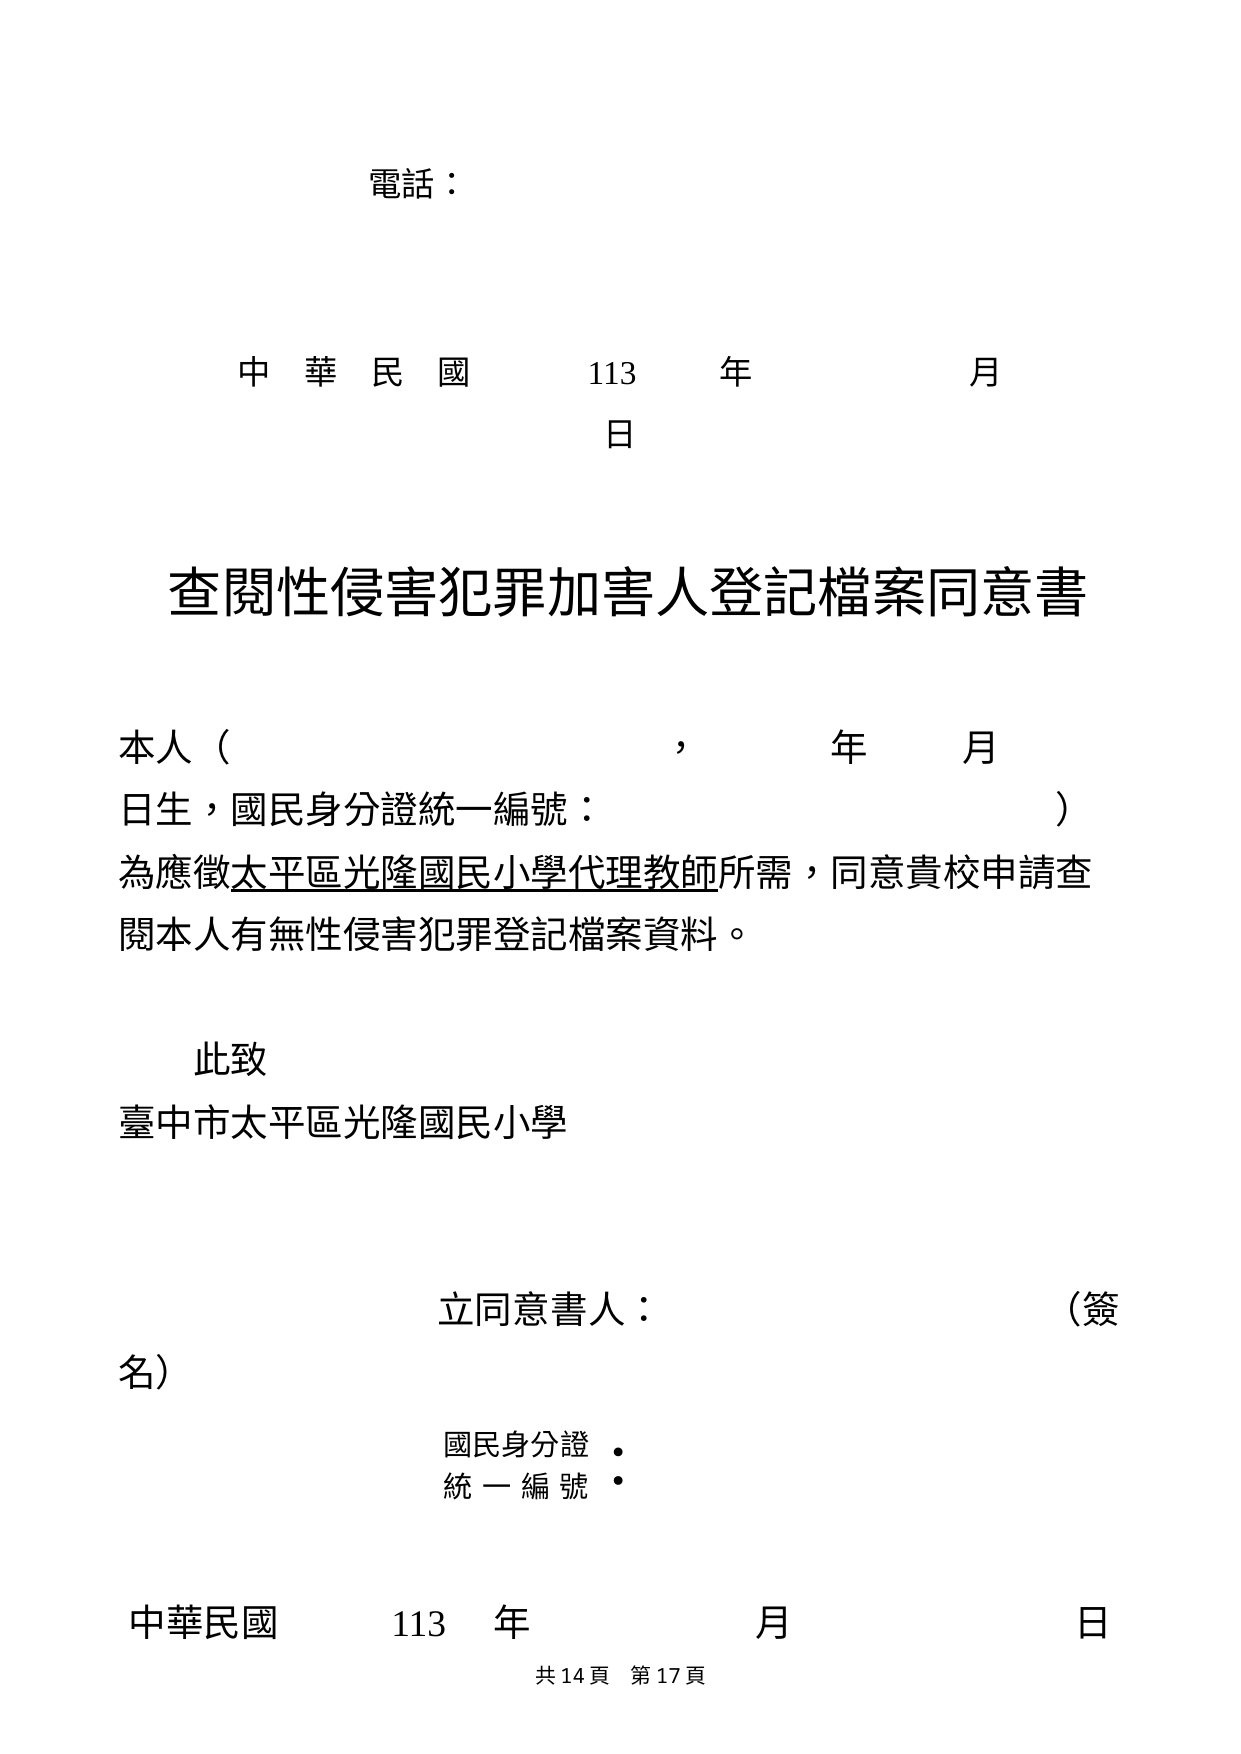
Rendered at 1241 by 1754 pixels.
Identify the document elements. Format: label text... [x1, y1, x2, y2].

text 查閱性侵害犯罪加害人登記檔案同意書 [118, 516, 1138, 641]
text 中華民國 113 年 月 日 [118, 1578, 1122, 1641]
text 本人（ ， 年 月 日生，國民身分證統一編號： ）為應徵太平區光隆國民小學代理教師所需，同意貴校申請查閱本人有無性侵害犯罪登記檔案資料。 [118, 703, 1122, 953]
text 電話： [118, 141, 1122, 203]
text 中 華 民 國 113 年 月 日 [118, 328, 1122, 453]
text 立同意書人： （簽名） [118, 1266, 1122, 1391]
text 國民身分證統一編號： [118, 1391, 1122, 1516]
text 臺中市太平區光隆國民小學 [118, 1078, 1122, 1141]
text 此致 [118, 1016, 1122, 1078]
